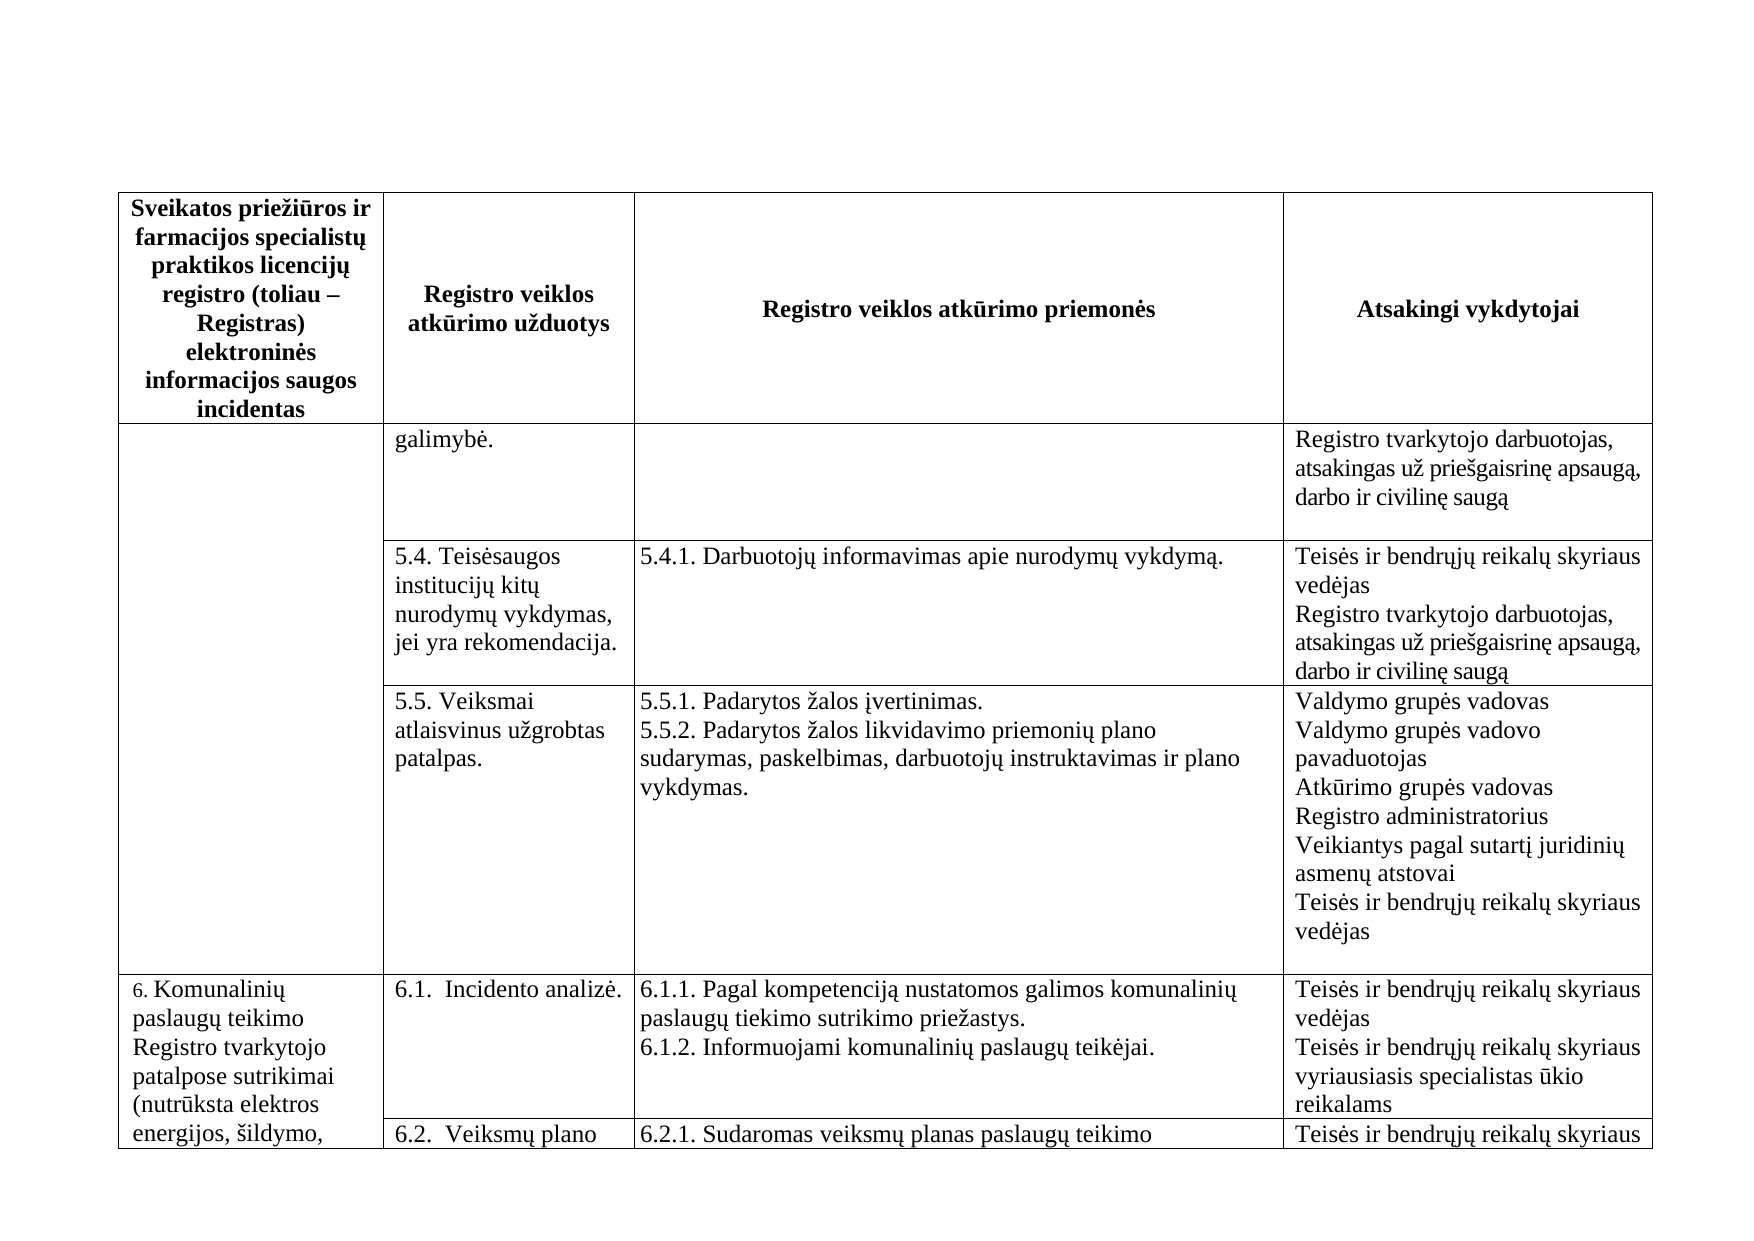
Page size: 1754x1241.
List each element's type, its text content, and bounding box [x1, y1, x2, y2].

table_cell Registro tvarkytojo darbuotojas, atsakingas už priešgaisrinę apsaugą, darbo ir civilinę saugą [1284, 424, 1652, 510]
table_cell 6.2.1. Sudaromas veiksmų planas paslaugų teikimo [635, 1119, 1283, 1148]
table_cell 6.1. Incidento analizė. [384, 975, 634, 1118]
table_cell 6. Komunalinių paslaugų teikimo Registro tvarkytojo patalpose sutrikimai (nutrūksta elektros energijos, šildymo, [119, 975, 383, 1148]
table_cell [635, 424, 1283, 510]
table_header Sveikatos priežiūros ir farmacijos specialistų praktikos licencijų registro (toliau – Registras) elektroninės informacijos saugos incidentas [119, 193, 383, 423]
table_cell 6.1.1. Pagal kompetenciją nustatomos galimos komunalinių paslaugų tiekimo sutrikimo priežastys. 6.1.2. Informuojami komunalinių paslaugų teikėjai. [635, 975, 1283, 1118]
table_cell [119, 424, 383, 973]
table_header Registro veiklos atkūrimo užduotys [384, 193, 634, 423]
table_cell Teisės ir bendrųjų reikalų skyriaus [1284, 1119, 1652, 1148]
table_cell Teisės ir bendrųjų reikalų skyriaus vedėjas Registro tvarkytojo darbuotojas, atsakingas už priešgaisrinę apsaugą, darbo ir civilinę saugą [1284, 541, 1652, 685]
table_cell Valdymo grupės vadovas Valdymo grupės vadovo pavaduotojas Atkūrimo grupės vadovas Registro administratorius Veikiantys pagal sutartį juridinių asmenų atstovai Teisės ir bendrųjų reikalų skyriaus vedėjas [1284, 686, 1652, 973]
table_cell Teisės ir bendrųjų reikalų skyriaus vedėjas Teisės ir bendrųjų reikalų skyriaus vyriausiasis specialistas ūkio reikalams [1284, 975, 1652, 1118]
table_header Atsakingi vykdytojai [1284, 193, 1652, 423]
table_cell [1284, 511, 1652, 540]
table_cell 6.2. Veiksmų plano [384, 1119, 634, 1148]
table_header Registro veiklos atkūrimo priemonės [635, 193, 1283, 423]
table_cell [635, 511, 1283, 540]
table_cell 5.4.1. Darbuotojų informavimas apie nurodymų vykdymą. [635, 541, 1283, 685]
table_cell 5.5.1. Padarytos žalos įvertinimas. 5.5.2. Padarytos žalos likvidavimo priemonių plano sudarymas, paskelbimas, darbuotojų instruktavimas ir plano vykdymas. [635, 686, 1283, 973]
table_cell 5.4. Teisėsaugos institucijų kitų nurodymų vykdymas, jei yra rekomendacija. [384, 541, 634, 685]
table_cell galimybė. [384, 424, 634, 540]
table_cell 5.5. Veiksmai atlaisvinus užgrobtas patalpas. [384, 686, 634, 973]
